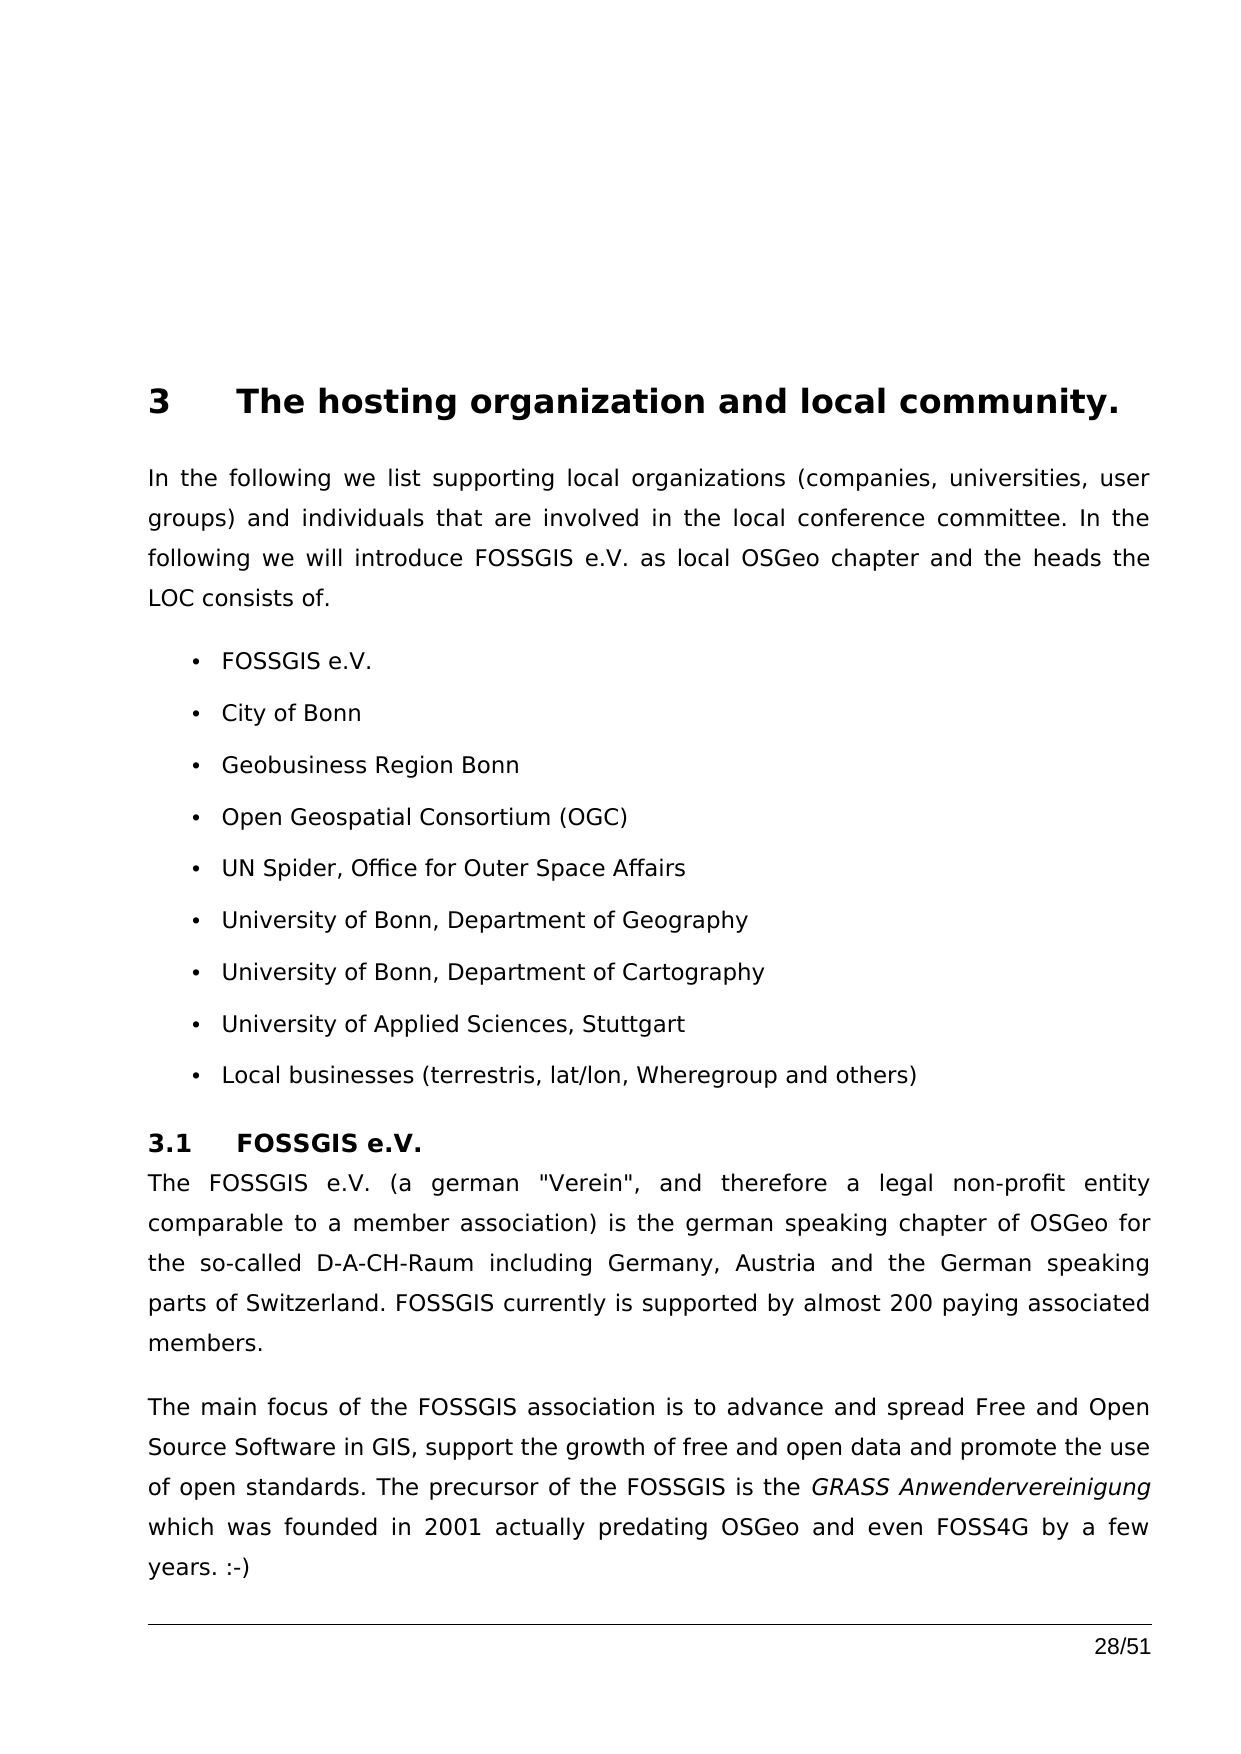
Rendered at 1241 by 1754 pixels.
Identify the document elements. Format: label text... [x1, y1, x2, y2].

list FOSSGIS e.V. [192, 648, 1152, 675]
text The FOSSGIS e.V. (a german "Verein", and therefore a legal non-profit entity comparable to a member association) is the german speaking chapter of OSGeo for the so-called D-A-CH-Raum including Germany, Austria and the German speaking parts of Switzerland. FOSSGIS currently is supported by almost 200 paying associated members. [148, 1170, 1152, 1357]
list City of Bonn [192, 700, 1152, 727]
list Geobusiness Region Bonn [192, 752, 1152, 778]
list University of Bonn, Department of Geography [192, 907, 1152, 934]
list Local businesses (terrestris, lat/lon, Wheregroup and others) [192, 1062, 1152, 1089]
list University of Applied Sciences, Stuttgart [192, 1011, 1152, 1037]
subtitle FOSSGIS e.V. [148, 1126, 1152, 1159]
list UN Spider, Office for Outer Space Affairs [192, 855, 1152, 882]
list University of Bonn, Department of Cartography [192, 959, 1152, 986]
list Open Geospatial Consortium (OGC) [192, 804, 1152, 830]
text In the following we list supporting local organizations (companies, universities, user groups) and individuals that are involved in the local conference committee. In the following we will introduce FOSSGIS e.V. as local OSGeo chapter and the heads the LOC consists of. [148, 465, 1152, 611]
text The main focus of the FOSSGIS association is to advance and spread Free and Open Source Software in GIS, support the growth of free and open data and promote the use of open standards. The precursor of the FOSSGIS is the GRASS Anwendervereinigung which was founded in 2001 actually predating OSGeo and even FOSS4G by a few years. :-) [148, 1394, 1152, 1581]
subtitle The hosting organization and local community. [148, 383, 1152, 422]
